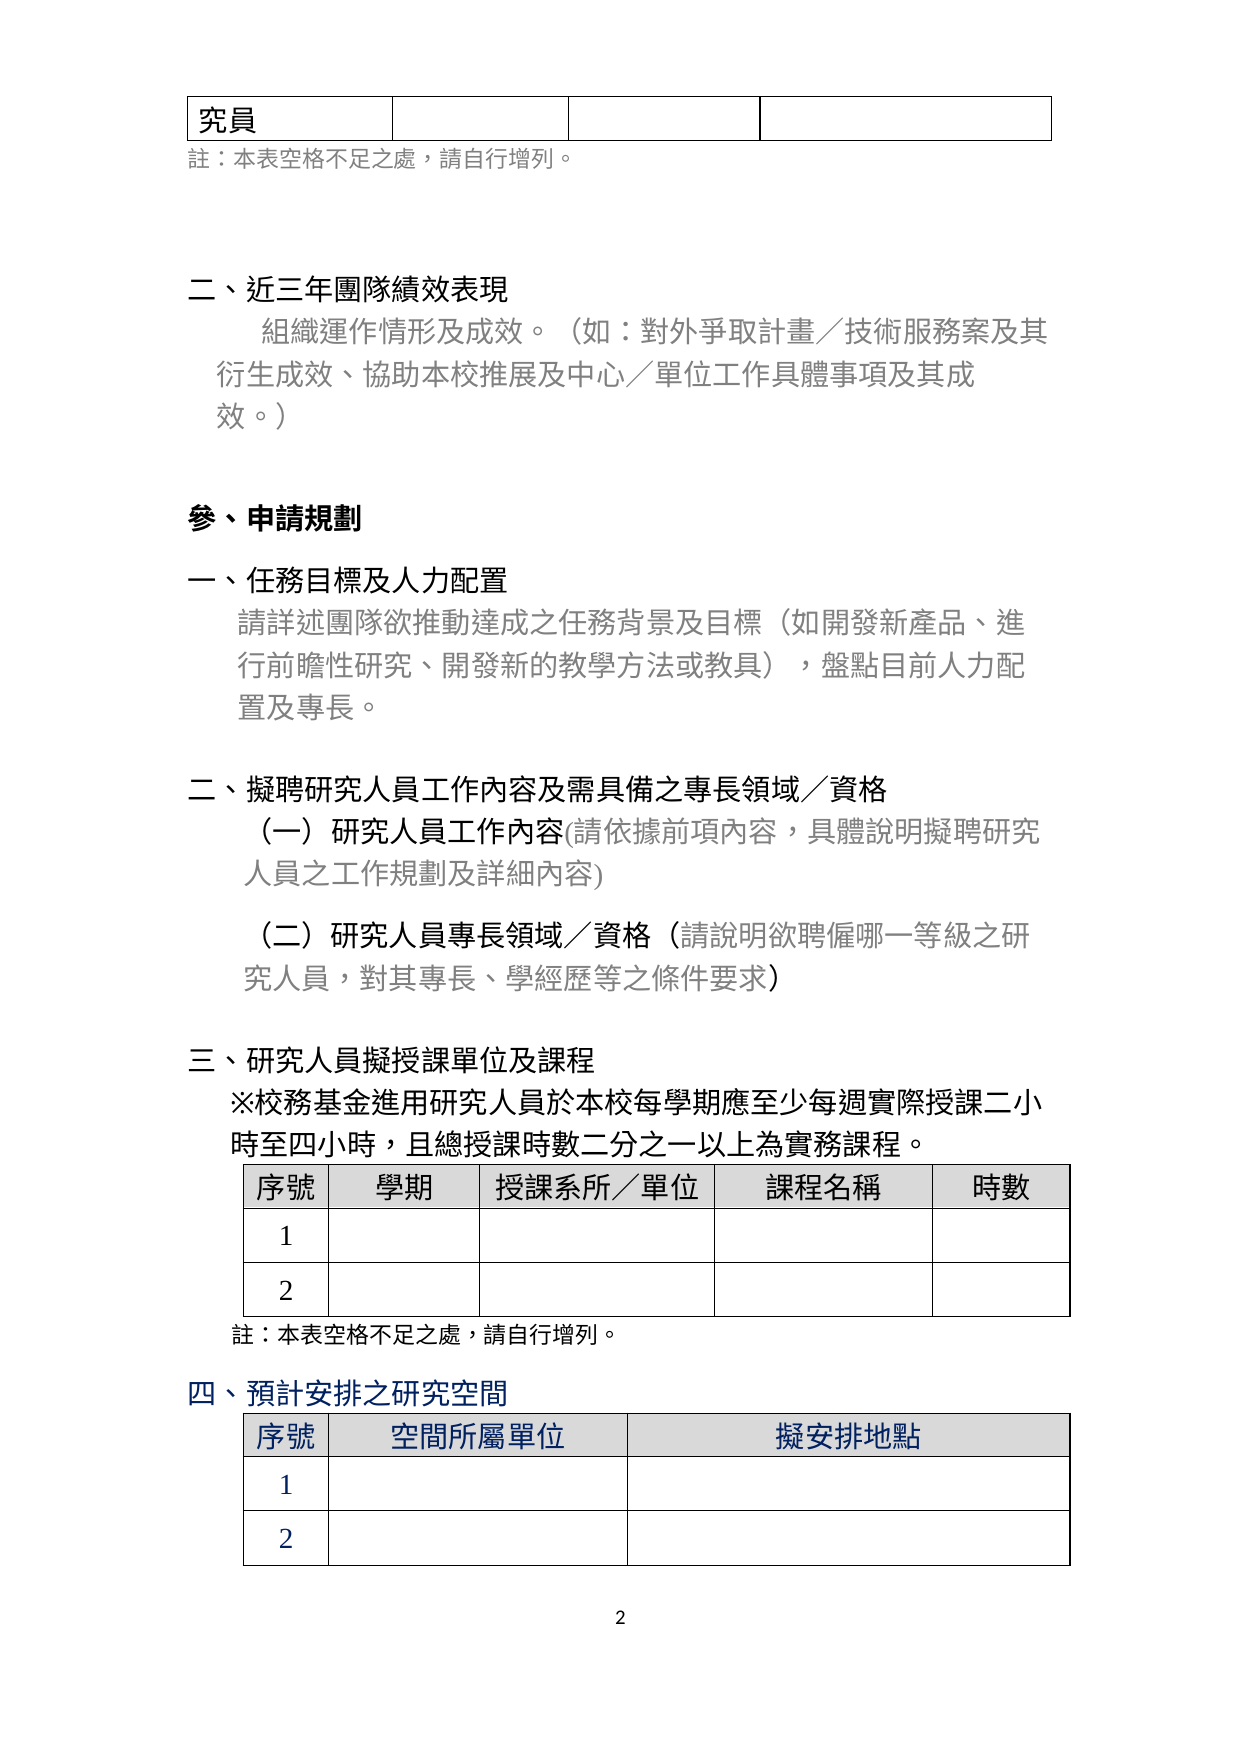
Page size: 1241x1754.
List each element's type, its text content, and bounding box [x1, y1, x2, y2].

table_cell [628, 1511, 1069, 1564]
table_cell [480, 1209, 714, 1262]
table_cell 2 [244, 1511, 328, 1564]
table_cell [569, 97, 759, 139]
table_header 學期 [329, 1165, 479, 1207]
table_header 課程名稱 [715, 1165, 932, 1207]
table_header 授課系所／單位 [480, 1165, 714, 1207]
table_cell 究員 [188, 97, 392, 139]
text 二、近三年團隊績效表現 [187, 267, 1053, 309]
table_header 時數 [933, 1165, 1069, 1207]
text 一、任務目標及人力配置 [187, 557, 1053, 600]
text 註：本表空格不足之處，請自行增列。 [184, 1317, 1053, 1350]
table_cell [628, 1457, 1069, 1510]
table_cell [393, 97, 568, 139]
table_cell 1 [244, 1457, 328, 1510]
table_cell [329, 1511, 627, 1564]
table_cell [329, 1457, 627, 1510]
table_cell 1 [244, 1209, 328, 1262]
text 參、申請規劃 [187, 495, 1053, 538]
table_header 擬安排地點 [628, 1414, 1069, 1456]
table_cell [715, 1263, 932, 1316]
table_cell [933, 1209, 1069, 1262]
text 組織運作情形及成效。（如：對外爭取計畫／技術服務案及其衍生成效、協助本校推展及中心／單位工作具體事項及其成效。） [217, 309, 1053, 436]
table_cell [715, 1209, 932, 1262]
table_cell [329, 1263, 479, 1316]
text 二、擬聘研究人員工作內容及需具備之專長領域／資格 [187, 766, 1053, 808]
text 四、預計安排之研究空間 [187, 1370, 1053, 1412]
text （一）研究人員工作內容(請依據前項內容，具體說明擬聘研究人員之工作規劃及詳細內容) [243, 808, 1053, 893]
text 三、研究人員擬授課單位及課程 [187, 1037, 1053, 1079]
table_cell [329, 1209, 479, 1262]
table_cell [480, 1263, 714, 1316]
table_header 序號 [244, 1165, 328, 1207]
table_header 空間所屬單位 [329, 1414, 627, 1456]
text ※校務基金進用研究人員於本校每學期應至少每週實際授課二小時至四小時，且總授課時數二分之一以上為實務課程。 [230, 1079, 1053, 1164]
table_header 序號 [244, 1414, 328, 1456]
text （二）研究人員專長領域／資格（請說明欲聘僱哪一等級之研究人員，對其專長、學經歷等之條件要求） [243, 913, 1053, 997]
table_cell 2 [244, 1263, 328, 1316]
text 請詳述團隊欲推動達成之任務背景及目標（如開發新產品、進行前瞻性研究、開發新的教學方法或教具），盤點目前人力配置及專長。 [237, 600, 1053, 727]
table_cell [761, 97, 1051, 139]
table_cell [933, 1263, 1069, 1316]
text 註：本表空格不足之處，請自行增列。 [187, 141, 1053, 174]
